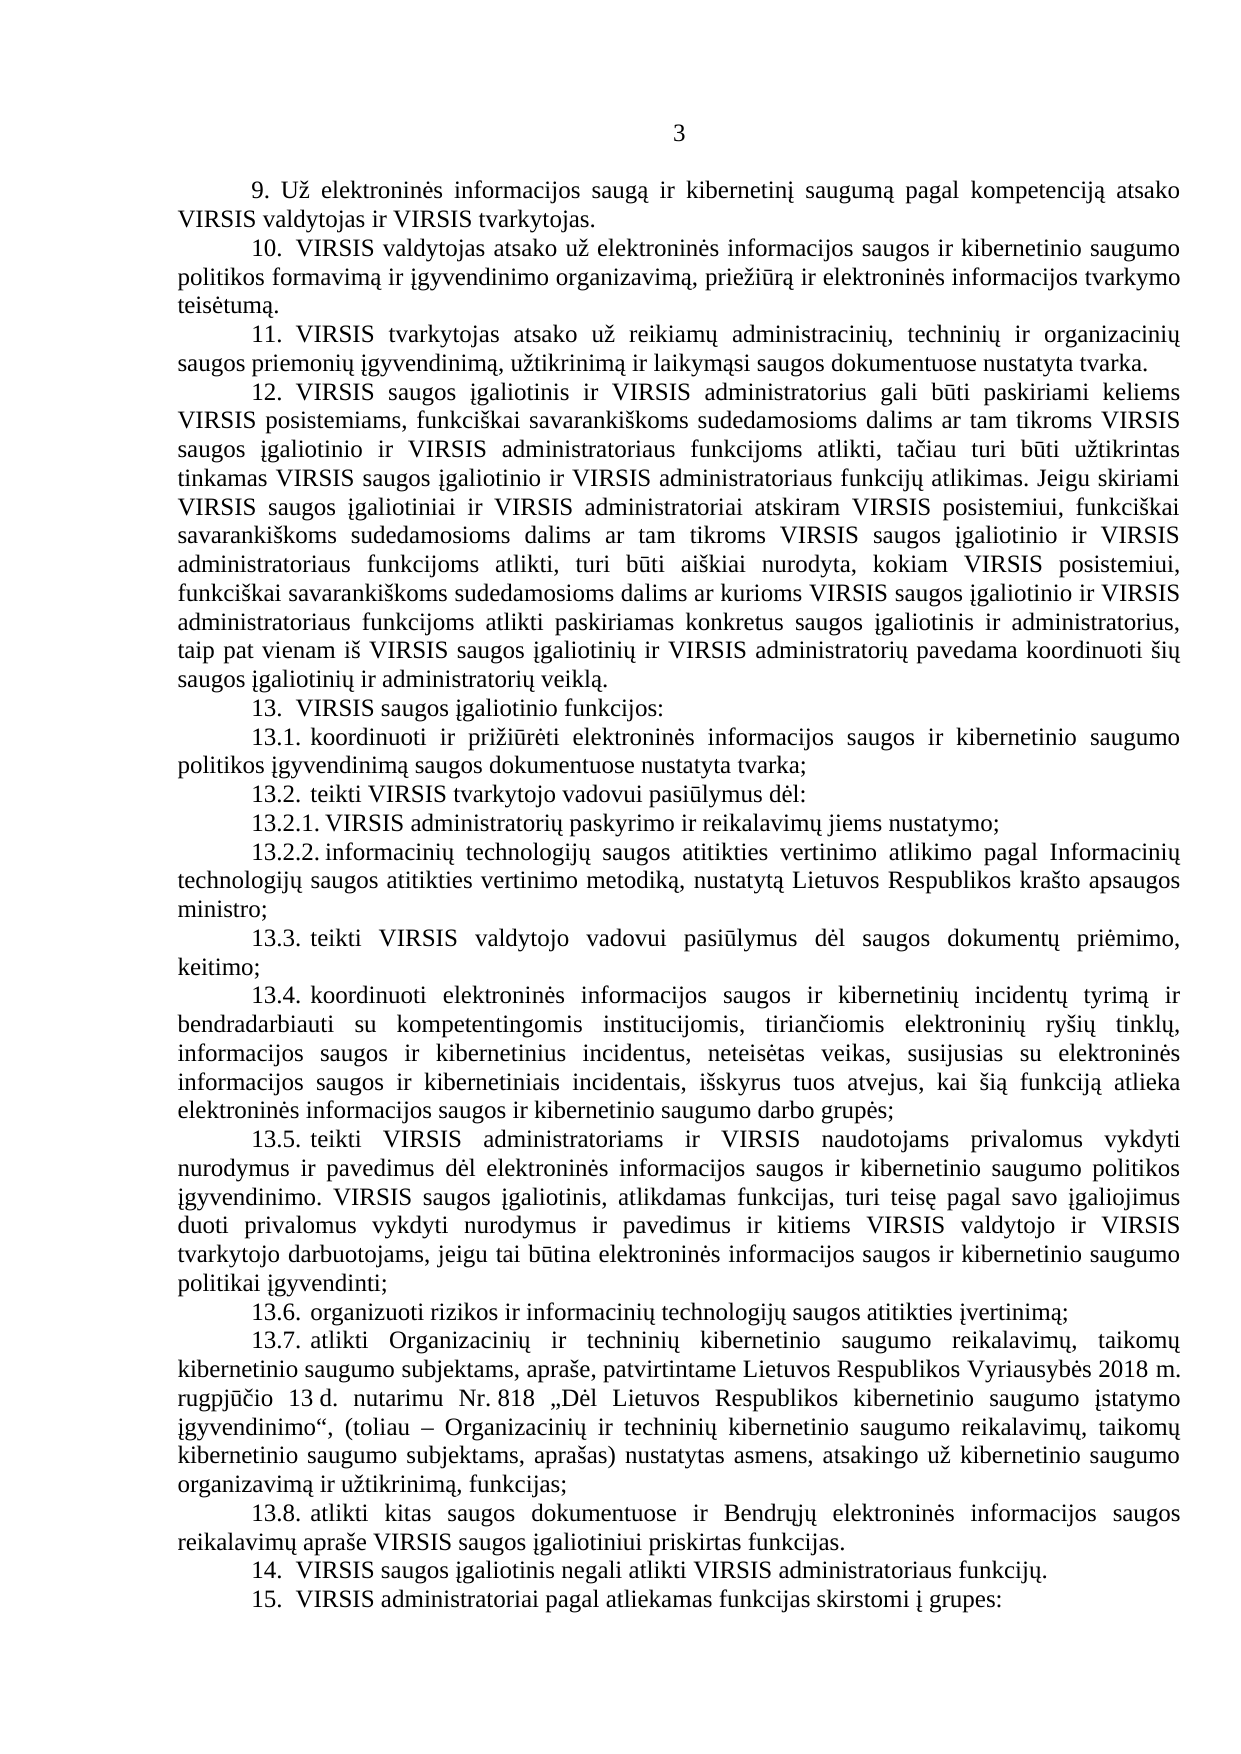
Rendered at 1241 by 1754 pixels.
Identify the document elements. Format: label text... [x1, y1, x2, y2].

text 12. VIRSIS saugos įgaliotinis ir VIRSIS administratorius gali būti paskiriami keliems VIRSIS posistemiams, funkciškai savarankiškoms sudedamosioms dalims ar tam tikroms VIRSIS saugos įgaliotinio ir VIRSIS administratoriaus funkcijoms atlikti, tačiau turi būti užtikrintas tinkamas VIRSIS saugos įgaliotinio ir VIRSIS administratoriaus funkcijų atlikimas. Jeigu skiriami VIRSIS saugos įgaliotiniai ir VIRSIS administratoriai atskiram VIRSIS posistemiui, funkciškai savarankiškoms sudedamosioms dalims ar tam tikroms VIRSIS saugos įgaliotinio ir VIRSIS administratoriaus funkcijoms atlikti, turi būti aiškiai nurodyta, kokiam VIRSIS posistemiui, funkciškai savarankiškoms sudedamosioms dalims ar kurioms VIRSIS saugos įgaliotinio ir VIRSIS administratoriaus funkcijoms atlikti paskiriamas konkretus saugos įgaliotinis ir administratorius, taip pat vienam iš VIRSIS saugos įgaliotinių ir VIRSIS administratorių pavedama koordinuoti šių saugos įgaliotinių ir administratorių veiklą. [177, 377, 1181, 693]
text 13.2.1. VIRSIS administratorių paskyrimo ir reikalavimų jiems nustatymo; [177, 808, 1181, 837]
text 13.8. atlikti kitas saugos dokumentuose ir Bendrųjų elektroninės informacijos saugos reikalavimų apraše VIRSIS saugos įgaliotiniui priskirtas funkcijas. [177, 1498, 1181, 1556]
text 13.4. koordinuoti elektroninės informacijos saugos ir kibernetinių incidentų tyrimą ir bendradarbiauti su kompetentingomis institucijomis, tiriančiomis elektroninių ryšių tinklų, informacijos saugos ir kibernetinius incidentus, neteisėtas veikas, susijusias su elektroninės informacijos saugos ir kibernetiniais incidentais, išskyrus tuos atvejus, kai šią funkciją atlieka elektroninės informacijos saugos ir kibernetinio saugumo darbo grupės; [177, 981, 1181, 1124]
text 13. VIRSIS saugos įgaliotinio funkcijos: [177, 693, 1181, 722]
text 13.5. teikti VIRSIS administratoriams ir VIRSIS naudotojams privalomus vykdyti nurodymus ir pavedimus dėl elektroninės informacijos saugos ir kibernetinio saugumo politikos įgyvendinimo. VIRSIS saugos įgaliotinis, atlikdamas funkcijas, turi teisę pagal savo įgaliojimus duoti privalomus vykdyti nurodymus ir pavedimus ir kitiems VIRSIS valdytojo ir VIRSIS tvarkytojo darbuotojams, jeigu tai būtina elektroninės informacijos saugos ir kibernetinio saugumo politikai įgyvendinti; [177, 1124, 1181, 1297]
text 11. VIRSIS tvarkytojas atsako už reikiamų administracinių, techninių ir organizacinių saugos priemonių įgyvendinimą, užtikrinimą ir laikymąsi saugos dokumentuose nustatyta tvarka. [177, 319, 1181, 377]
text 10. VIRSIS valdytojas atsako už elektroninės informacijos saugos ir kibernetinio saugumo politikos formavimą ir įgyvendinimo organizavimą, priežiūrą ir elektroninės informacijos tvarkymo teisėtumą. [177, 233, 1181, 319]
text 13.6. organizuoti rizikos ir informacinių technologijų saugos atitikties įvertinimą; [177, 1297, 1181, 1326]
text 13.3. teikti VIRSIS valdytojo vadovui pasiūlymus dėl saugos dokumentų priėmimo, keitimo; [177, 923, 1181, 981]
text 15. VIRSIS administratoriai pagal atliekamas funkcijas skirstomi į grupes: [177, 1584, 1181, 1613]
text 14. VIRSIS saugos įgaliotinis negali atlikti VIRSIS administratoriaus funkcijų. [177, 1556, 1181, 1584]
text 13.2.2. informacinių technologijų saugos atitikties vertinimo atlikimo pagal Informacinių technologijų saugos atitikties vertinimo metodiką, nustatytą Lietuvos Respublikos krašto apsaugos ministro; [177, 837, 1181, 923]
text 13.7. atlikti Organizacinių ir techninių kibernetinio saugumo reikalavimų, taikomų kibernetinio saugumo subjektams, apraše, patvirtintame Lietuvos Respublikos Vyriausybės 2018 m. rugpjūčio 13 d. nutarimu Nr. 818 „Dėl Lietuvos Respublikos kibernetinio saugumo įstatymo įgyvendinimo“, (toliau – Organizacinių ir techninių kibernetinio saugumo reikalavimų, taikomų kibernetinio saugumo subjektams, aprašas) nustatytas asmens, atsakingo už kibernetinio saugumo organizavimą ir užtikrinimą, funkcijas; [177, 1326, 1181, 1498]
text 13.1. koordinuoti ir prižiūrėti elektroninės informacijos saugos ir kibernetinio saugumo politikos įgyvendinimą saugos dokumentuose nustatyta tvarka; [177, 722, 1181, 779]
text 9. Už elektroninės informacijos saugą ir kibernetinį saugumą pagal kompetenciją atsako VIRSIS valdytojas ir VIRSIS tvarkytojas. [177, 176, 1181, 233]
text 13.2. teikti VIRSIS tvarkytojo vadovui pasiūlymus dėl: [177, 779, 1181, 808]
